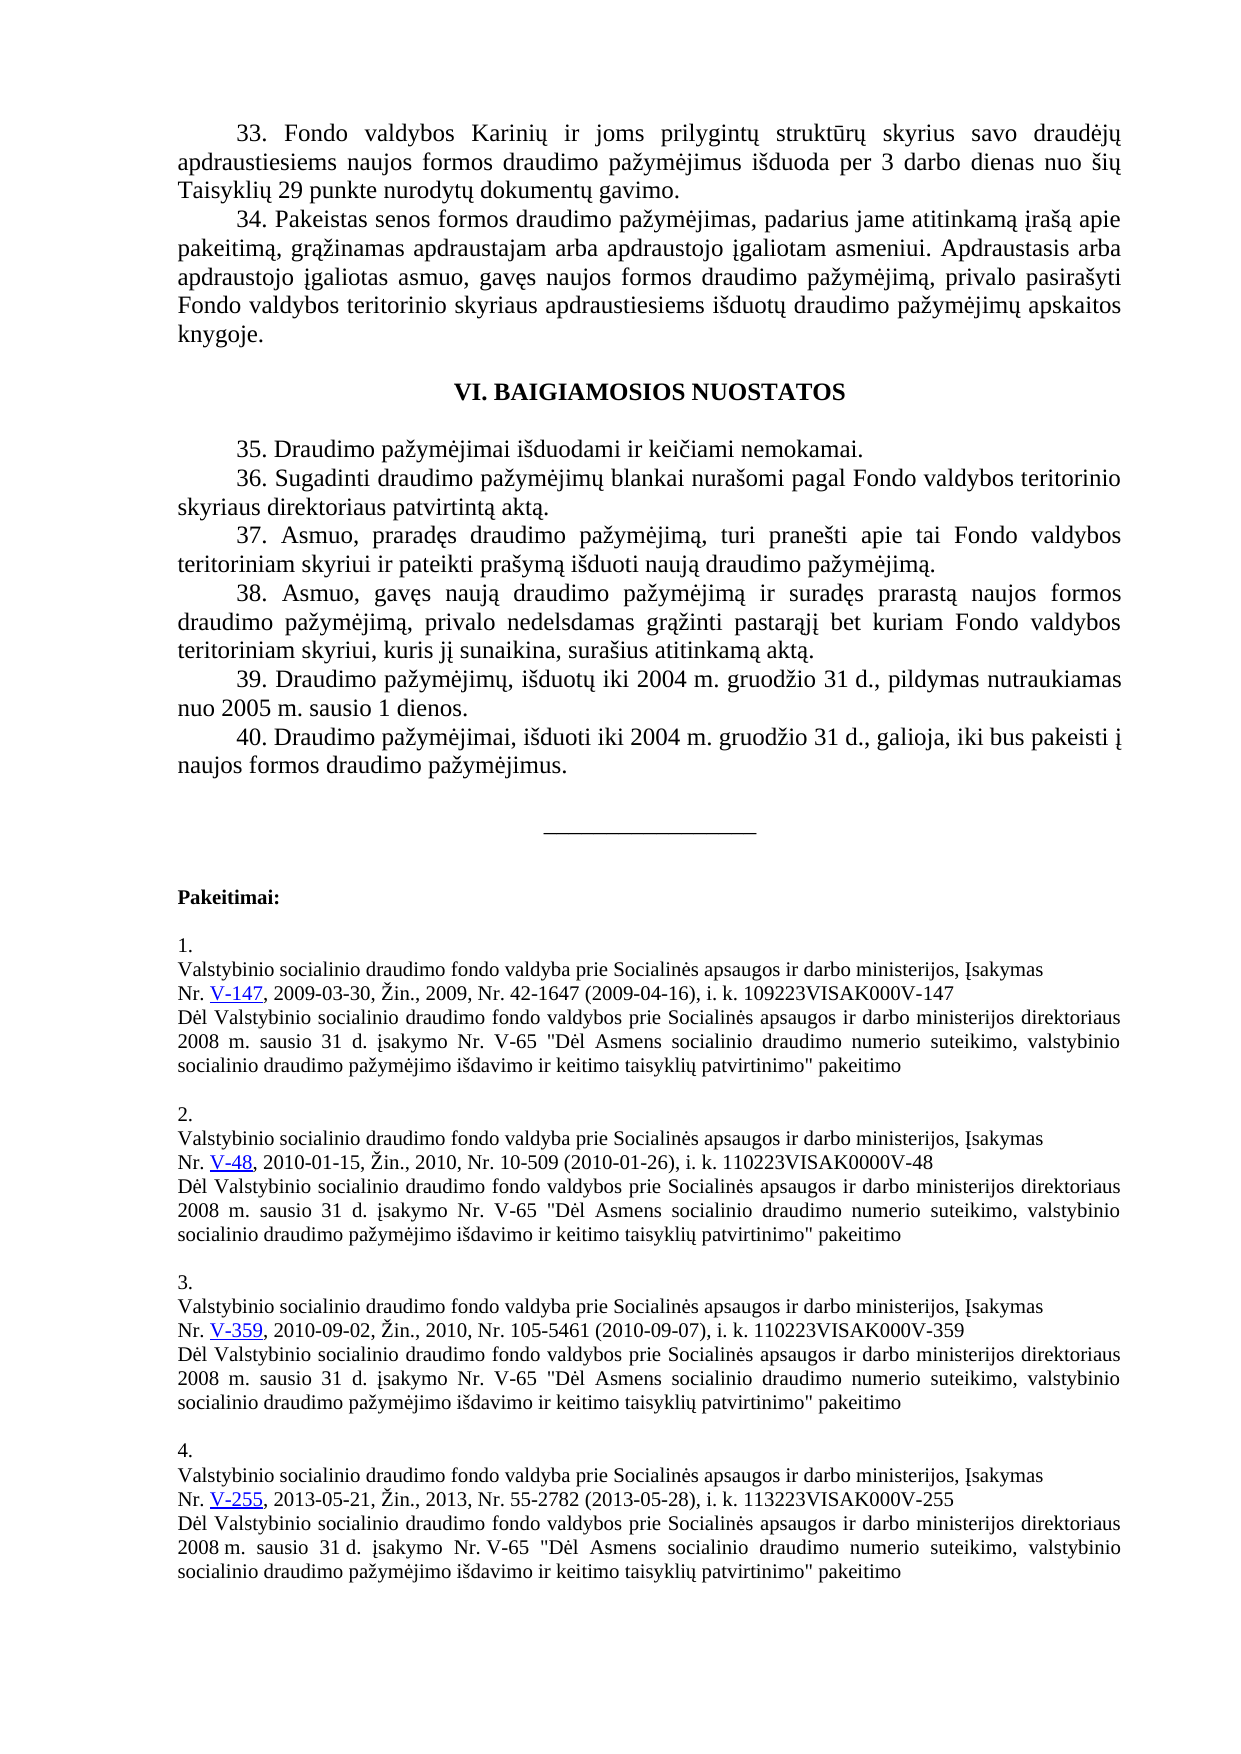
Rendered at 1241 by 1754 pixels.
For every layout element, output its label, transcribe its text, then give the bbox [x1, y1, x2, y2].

text Valstybinio socialinio draudimo fondo valdyba prie Socialinės apsaugos ir darbo ministerijos, Įsakymas [177, 957, 1122, 981]
text Nr. V-48, 2010-01-15, Žin., 2010, Nr. 10-509 (2010-01-26), i. k. 110223VISAK0000V-48 [177, 1150, 1122, 1174]
text 35. Draudimo pažymėjimai išduodami ir keičiami nemokamai. [177, 434, 1122, 463]
text Valstybinio socialinio draudimo fondo valdyba prie Socialinės apsaugos ir darbo ministerijos, Įsakymas [177, 1294, 1122, 1318]
text Nr. V-147, 2009-03-30, Žin., 2009, Nr. 42-1647 (2009-04-16), i. k. 109223VISAK000V-147 [177, 981, 1122, 1005]
text VI. BAIGIAMOSIOS NUOSTATOS [177, 377, 1122, 406]
text Dėl Valstybinio socialinio draudimo fondo valdybos prie Socialinės apsaugos ir darbo ministerijos direktoriaus 2008 m. sausio 31 d. įsakymo Nr. V-65 "Dėl Asmens socialinio draudimo numerio suteikimo, valstybinio socialinio draudimo pažymėjimo išdavimo ir keitimo taisyklių patvirtinimo" pakeitimo [177, 1511, 1122, 1583]
text Dėl Valstybinio socialinio draudimo fondo valdybos prie Socialinės apsaugos ir darbo ministerijos direktoriaus 2008 m. sausio 31 d. įsakymo Nr. V-65 "Dėl Asmens socialinio draudimo numerio suteikimo, valstybinio socialinio draudimo pažymėjimo išdavimo ir keitimo taisyklių patvirtinimo" pakeitimo [177, 1342, 1122, 1414]
text Nr. V-255, 2013-05-21, Žin., 2013, Nr. 55-2782 (2013-05-28), i. k. 113223VISAK000V-255 [177, 1487, 1122, 1511]
text 4. [177, 1438, 1122, 1462]
text Nr. V-359, 2010-09-02, Žin., 2010, Nr. 105-5461 (2010-09-07), i. k. 110223VISAK000V-359 [177, 1318, 1122, 1342]
text Dėl Valstybinio socialinio draudimo fondo valdybos prie Socialinės apsaugos ir darbo ministerijos direktoriaus 2008 m. sausio 31 d. įsakymo Nr. V-65 "Dėl Asmens socialinio draudimo numerio suteikimo, valstybinio socialinio draudimo pažymėjimo išdavimo ir keitimo taisyklių patvirtinimo" pakeitimo [177, 1174, 1122, 1246]
text 1. [177, 933, 1122, 957]
text 38. Asmuo, gavęs naują draudimo pažymėjimą ir suradęs prarastą naujos formos draudimo pažymėjimą, privalo nedelsdamas grąžinti pastarąjį bet kuriam Fondo valdybos teritoriniam skyriui, kuris jį sunaikina, surašius atitinkamą aktą. [177, 578, 1122, 664]
text Pakeitimai: [177, 885, 1122, 909]
text 39. Draudimo pažymėjimų, išduotų iki 2004 m. gruodžio 31 d., pildymas nutraukiamas nuo 2005 m. sausio 1 dienos. [177, 664, 1122, 722]
text 40. Draudimo pažymėjimai, išduoti iki 2004 m. gruodžio 31 d., galioja, iki bus pakeisti į naujos formos draudimo pažymėjimus. [177, 722, 1122, 779]
text 2. [177, 1102, 1122, 1126]
text 33. Fondo valdybos Karinių ir joms prilygintų struktūrų skyrius savo draudėjų apdraustiesiems naujos formos draudimo pažymėjimus išduoda per 3 darbo dienas nuo šių Taisyklių 29 punkte nurodytų dokumentų gavimo. [177, 118, 1122, 204]
text 37. Asmuo, praradęs draudimo pažymėjimą, turi pranešti apie tai Fondo valdybos teritoriniam skyriui ir pateikti prašymą išduoti naują draudimo pažymėjimą. [177, 521, 1122, 578]
text 3. [177, 1270, 1122, 1294]
text Valstybinio socialinio draudimo fondo valdyba prie Socialinės apsaugos ir darbo ministerijos, Įsakymas [177, 1462, 1122, 1487]
text 36. Sugadinti draudimo pažymėjimų blankai nurašomi pagal Fondo valdybos teritorinio skyriaus direktoriaus patvirtintą aktą. [177, 463, 1122, 521]
text _________________ [177, 808, 1122, 837]
text Dėl Valstybinio socialinio draudimo fondo valdybos prie Socialinės apsaugos ir darbo ministerijos direktoriaus 2008 m. sausio 31 d. įsakymo Nr. V-65 "Dėl Asmens socialinio draudimo numerio suteikimo, valstybinio socialinio draudimo pažymėjimo išdavimo ir keitimo taisyklių patvirtinimo" pakeitimo [177, 1005, 1122, 1077]
text 34. Pakeistas senos formos draudimo pažymėjimas, padarius jame atitinkamą įrašą apie pakeitimą, grąžinamas apdraustajam arba apdraustojo įgaliotam asmeniui. Apdraustasis arba apdraustojo įgaliotas asmuo, gavęs naujos formos draudimo pažymėjimą, privalo pasirašyti Fondo valdybos teritorinio skyriaus apdraustiesiems išduotų draudimo pažymėjimų apskaitos knygoje. [177, 204, 1122, 348]
text Valstybinio socialinio draudimo fondo valdyba prie Socialinės apsaugos ir darbo ministerijos, Įsakymas [177, 1126, 1122, 1150]
